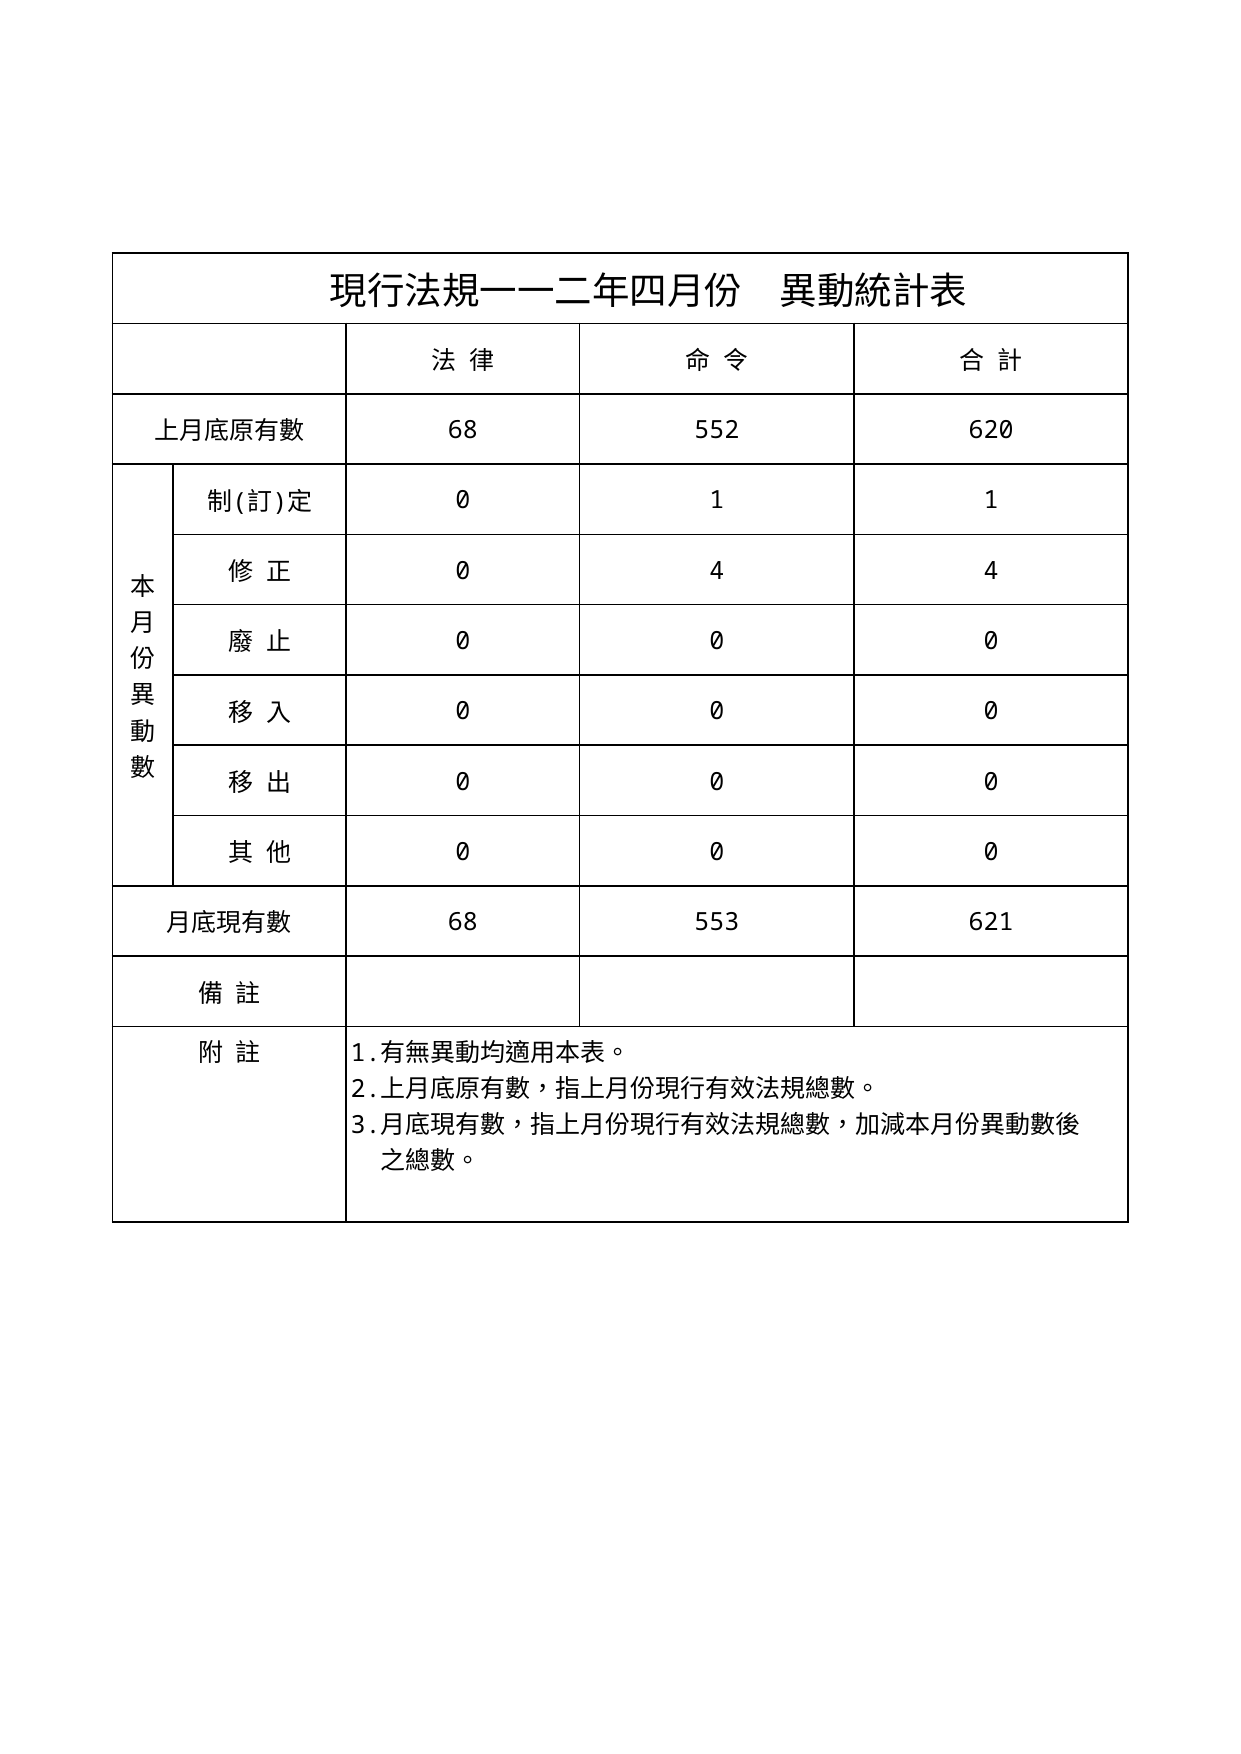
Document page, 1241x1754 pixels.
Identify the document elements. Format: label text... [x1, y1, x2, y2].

table_cell 0 [580, 676, 853, 744]
table_cell 621 [855, 887, 1127, 955]
table_cell [113, 324, 345, 393]
table_cell 0 [855, 746, 1127, 815]
table_cell 修 正 [174, 535, 345, 604]
table_header 現行法規一一二年四月份 異動統計表 [113, 254, 1127, 322]
table_cell 廢 止 [174, 605, 345, 674]
table_cell 上月底原有數 [113, 395, 345, 463]
table_cell 移 入 [174, 676, 345, 744]
table_cell 0 [347, 465, 579, 533]
table_cell 月底現有數 [113, 887, 345, 955]
table_cell 0 [580, 746, 853, 815]
table_cell 合 計 [855, 324, 1127, 393]
table_cell 0 [580, 605, 853, 674]
table_cell 0 [347, 746, 579, 815]
table_cell 68 [347, 395, 579, 463]
table_cell [347, 957, 579, 1026]
table_cell 0 [580, 816, 853, 885]
table_cell [580, 957, 853, 1026]
table_cell 0 [347, 535, 579, 604]
table_cell 552 [580, 395, 853, 463]
table_cell 本 月 份 異 動 數 [113, 465, 172, 885]
table_cell 1.有無異動均適用本表。 2.上月底原有數，指上月份現行有效法規總數。 3.月底現有數，指上月份現行有效法規總數，加減本月份異動數後 之總數。 [347, 1027, 1127, 1221]
table_cell 68 [347, 887, 579, 955]
table_cell 0 [347, 816, 579, 885]
table_cell 附 註 [113, 1027, 345, 1221]
table_cell 移 出 [174, 746, 345, 815]
table_cell [855, 957, 1127, 1026]
table_cell 0 [347, 676, 579, 744]
table_cell 其 他 [174, 816, 345, 885]
table_cell 備 註 [113, 957, 345, 1026]
table_cell 1 [855, 465, 1127, 533]
table_cell 0 [855, 816, 1127, 885]
table_cell 0 [855, 605, 1127, 674]
table_cell 1 [580, 465, 853, 533]
table_cell 制(訂)定 [174, 465, 345, 533]
table_cell 620 [855, 395, 1127, 463]
table_cell 4 [855, 535, 1127, 604]
table_cell 4 [580, 535, 853, 604]
table_cell 命 令 [580, 324, 853, 393]
table_cell 553 [580, 887, 853, 955]
table_cell 法 律 [347, 324, 579, 393]
table_cell 0 [347, 605, 579, 674]
table_cell 0 [855, 676, 1127, 744]
